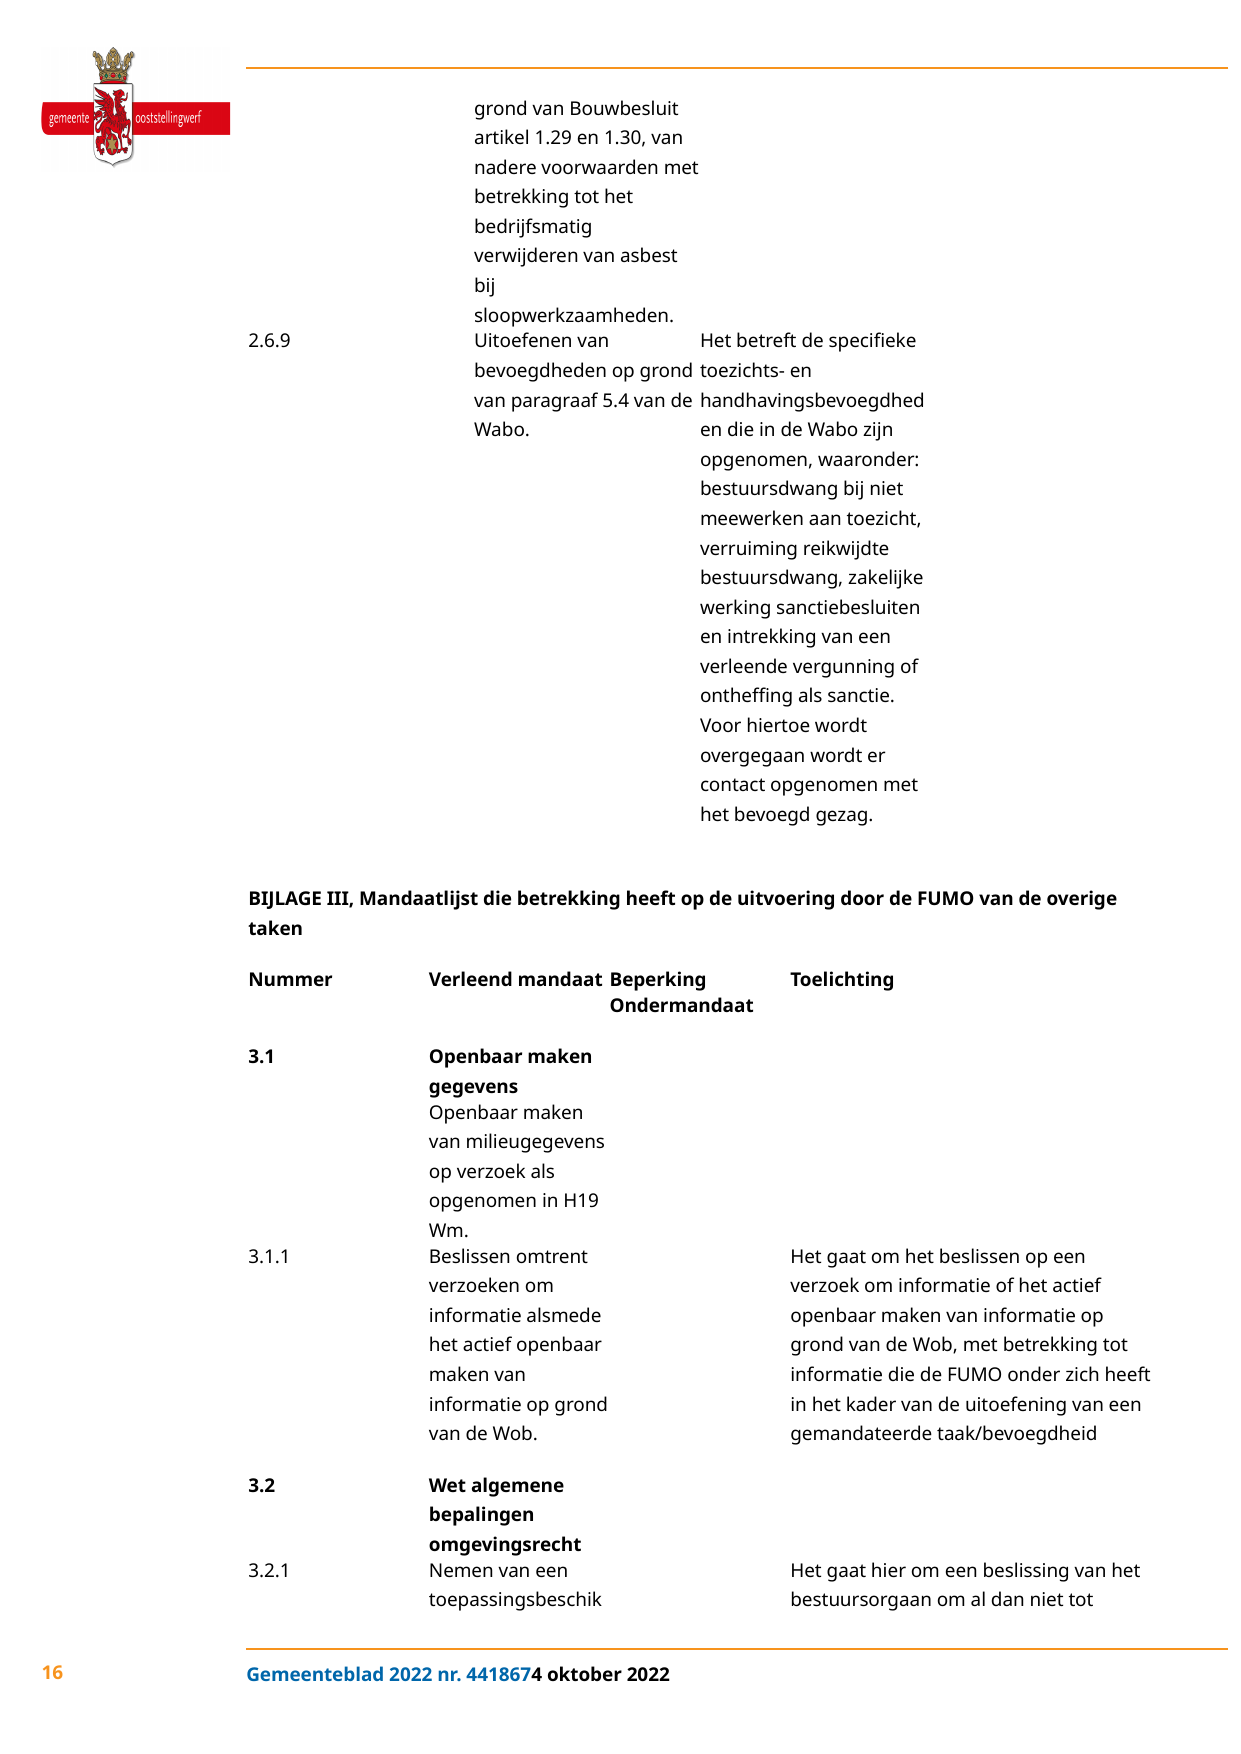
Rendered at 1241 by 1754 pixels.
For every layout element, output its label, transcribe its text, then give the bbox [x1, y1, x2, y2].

table_cell [248, 1018, 1152, 1043]
table_cell [248, 1099, 429, 1243]
table_cell [609, 1044, 1152, 1099]
table_cell 3.2 [248, 1472, 429, 1557]
table_cell Openbaar maken gegevens [429, 1044, 609, 1099]
table_cell [248, 941, 1152, 966]
table_cell Toelichting [790, 966, 1152, 1018]
table_cell Verleend mandaat [429, 966, 609, 1018]
table_cell 3.2.1 [248, 1557, 429, 1612]
picture [41, 47, 231, 172]
table_cell [700, 827, 1152, 852]
table_cell [248, 95, 474, 328]
table_cell Beperking [609, 966, 790, 992]
table_cell [609, 1243, 790, 1446]
table_cell Wet algemene bepalingen omgevingsrecht [429, 1472, 609, 1557]
table_cell Openbaar maken van milieugegevens op verzoek als opgenomen in H19 Wm. [429, 1099, 609, 1243]
table_cell Het gaat hier om een beslissing van het bestuursorgaan om al dan niet tot [790, 1557, 1152, 1612]
table_cell 2.6.9 [248, 328, 474, 827]
table_cell Nummer [248, 966, 429, 1018]
table_cell [474, 827, 700, 852]
table_cell 3.1 [248, 1044, 429, 1099]
table_cell [609, 1099, 790, 1243]
table_cell [609, 1557, 790, 1612]
table_cell Beslissen omtrent verzoeken om informatie alsmede het actief openbaar maken van informatie op grond van de Wob. [429, 1243, 609, 1446]
table_cell [700, 95, 1152, 328]
table_cell Het gaat om het beslissen op een verzoek om informatie of het actief openbaar maken van informatie op grond van de Wob, met betrekking tot informatie die de FUMO onder zich heeft in het kader van de uitoefening van een gemandateerde taak/bevoegdheid [790, 1243, 1152, 1446]
table_cell Ondermandaat [609, 992, 790, 1018]
table_cell 3.1.1 [248, 1243, 429, 1446]
table_cell [790, 1099, 1152, 1243]
table_cell Het betreft de specifieke toezichts- en handhavingsbevoegdheden die in de Wabo zijn opgenomen, waaronder: bestuursdwang bij niet meewerken aan toezicht, verruiming reikwijdte bestuursdwang, zakelijke werking sanctiebesluiten en intrekking van een verleende vergunning of ontheffing als sanctie. Voor hiertoe wordt overgegaan wordt er contact opgenomen met het bevoegd gezag. [700, 328, 926, 827]
table_cell Uitoefenen van bevoegdheden op grond van paragraaf 5.4 van de Wabo. [474, 328, 700, 827]
table_cell [248, 1446, 1152, 1472]
table_cell [926, 328, 1152, 827]
table_cell Nemen van een toepassingsbeschik [429, 1557, 609, 1612]
table_cell [609, 1472, 1152, 1557]
table_header BIJLAGE III, Mandaatlijst die betrekking heeft op de uitvoering door de FUMO van de overige taken [248, 885, 1152, 941]
table_cell grond van Bouwbesluit artikel 1.29 en 1.30, van nadere voorwaarden met betrekking tot het bedrijfsmatig verwijderen van asbest bij sloopwerkzaamheden. [474, 95, 700, 328]
table_cell [248, 827, 474, 852]
